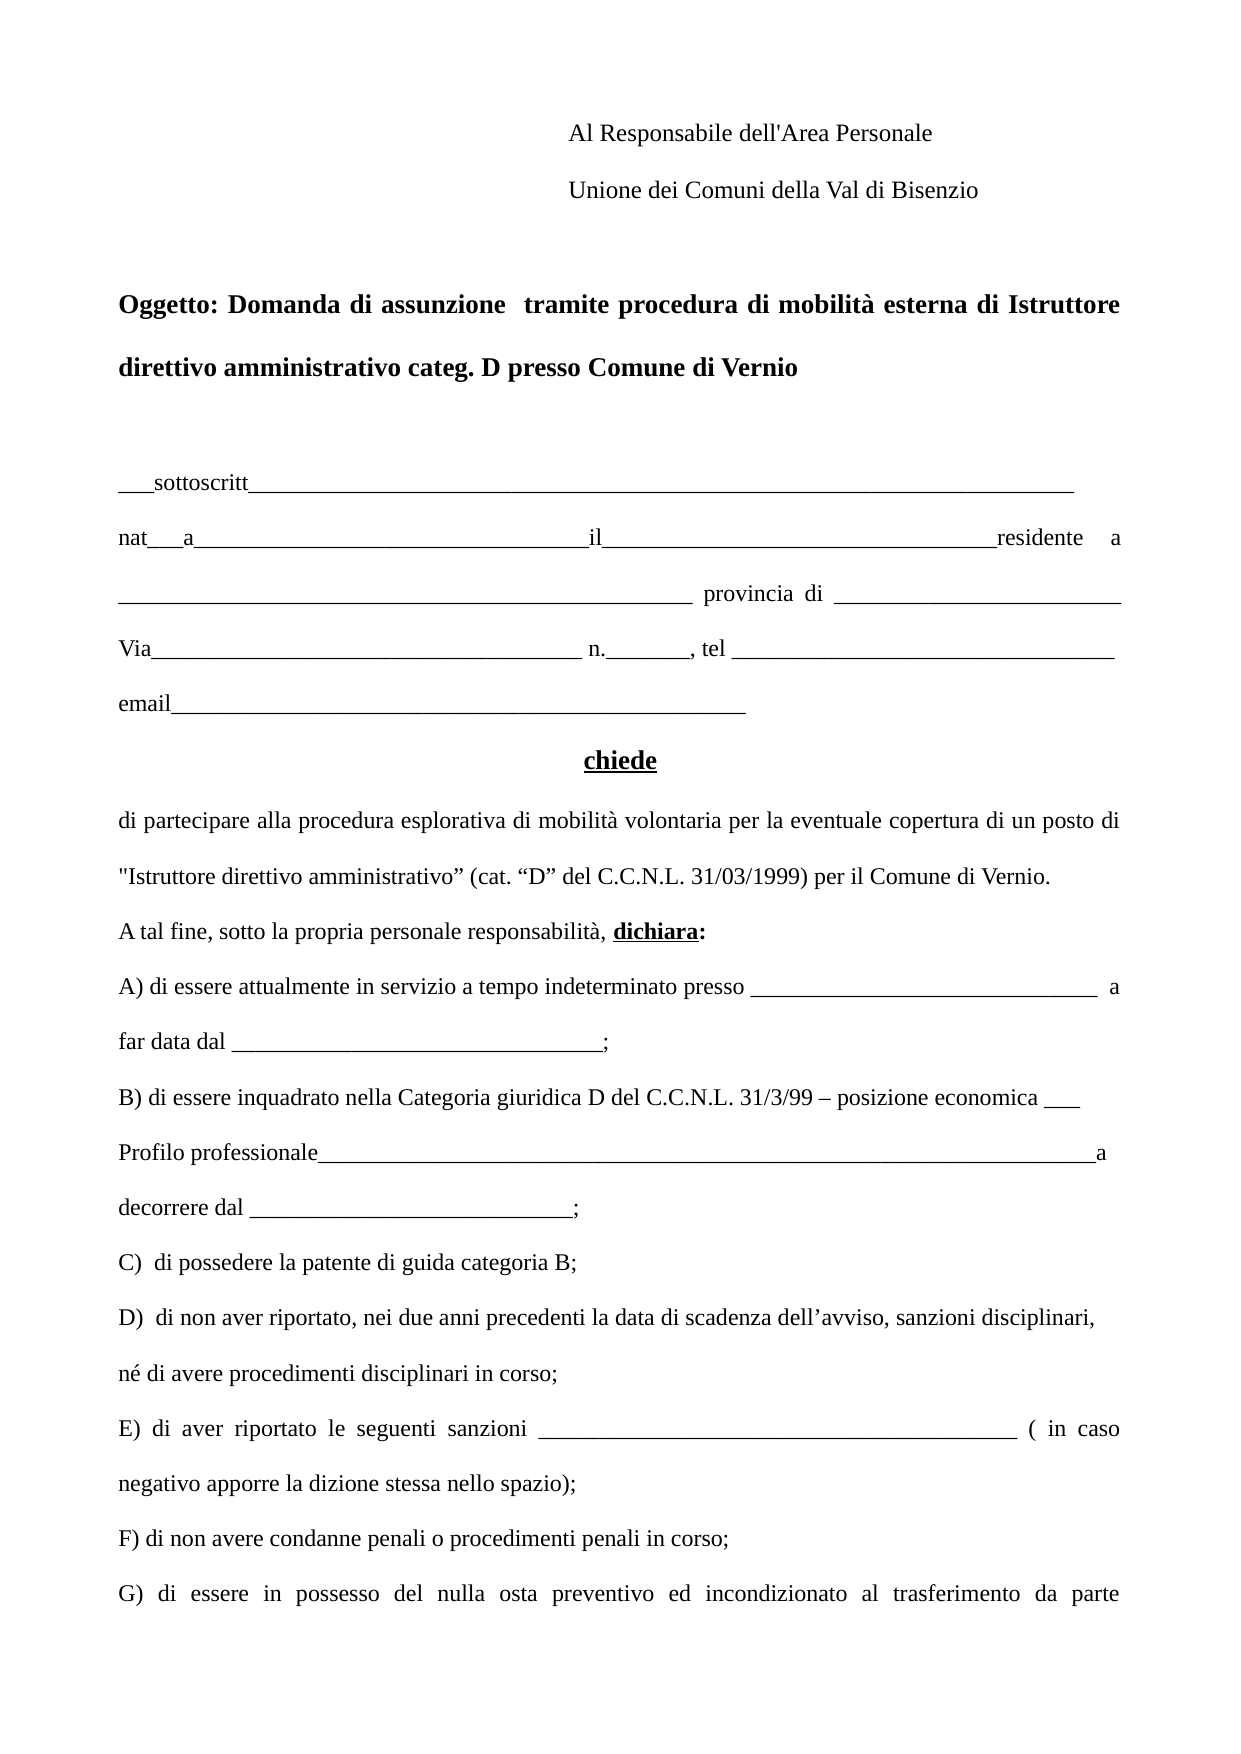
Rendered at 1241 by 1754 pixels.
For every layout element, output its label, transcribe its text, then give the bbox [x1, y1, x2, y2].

text email________________________________________________ [118, 689, 1122, 717]
text Profilo professionale_________________________________________________________________a [118, 1138, 1122, 1165]
text ___sottoscritt_____________________________________________________________________ nat___a_________________________________il_________________________________residente a ________________________________________________ provincia di ________________________ Via____________________________________ n._______, tel ________________________________ [118, 468, 1122, 661]
text decorrere dal ___________________________; [118, 1193, 1122, 1221]
text G) di essere in possesso del nulla osta preventivo ed incondizionato al trasferimento da parte [118, 1579, 1122, 1607]
text F) di non avere condanne penali o procedimenti penali in corso; [118, 1524, 1122, 1552]
text C) di possedere la patente di guida categoria B; [118, 1248, 1122, 1276]
text B) di essere inquadrato nella Categoria giuridica D del C.C.N.L. 31/3/99 – posizione economica ___ [118, 1082, 1122, 1110]
text né di avere procedimenti disciplinari in corso; [118, 1358, 1122, 1386]
text Unione dei Comuni della Val di Bisenzio [118, 176, 1122, 204]
text A tal fine, sotto la propria personale responsabilità, dichiara: [118, 917, 1122, 944]
text chiede [118, 744, 1122, 775]
text E) di aver riportato le seguenti sanzioni ________________________________________ ( in caso negativo apporre la dizione stessa nello spazio); [118, 1414, 1122, 1497]
text D) di non aver riportato, nei due anni precedenti la data di scadenza dell’avviso, sanzioni disciplinari, [118, 1303, 1122, 1331]
text Al Responsabile dell'Area Personale [118, 118, 1122, 147]
text Oggetto: Domanda di assunzione tramite procedura di mobilità esterna di Istruttore direttivo amministrativo categ. D presso Comune di Vernio [118, 288, 1122, 382]
text di partecipare alla procedura esplorativa di mobilità volontaria per la eventuale copertura di un posto di "Istruttore direttivo amministrativo” (cat. “D” del C.C.N.L. 31/03/1999) per il Comune di Vernio. [118, 806, 1122, 889]
text A) di essere attualmente in servizio a tempo indeterminato presso _____________________________ a far data dal _______________________________; [118, 972, 1122, 1055]
